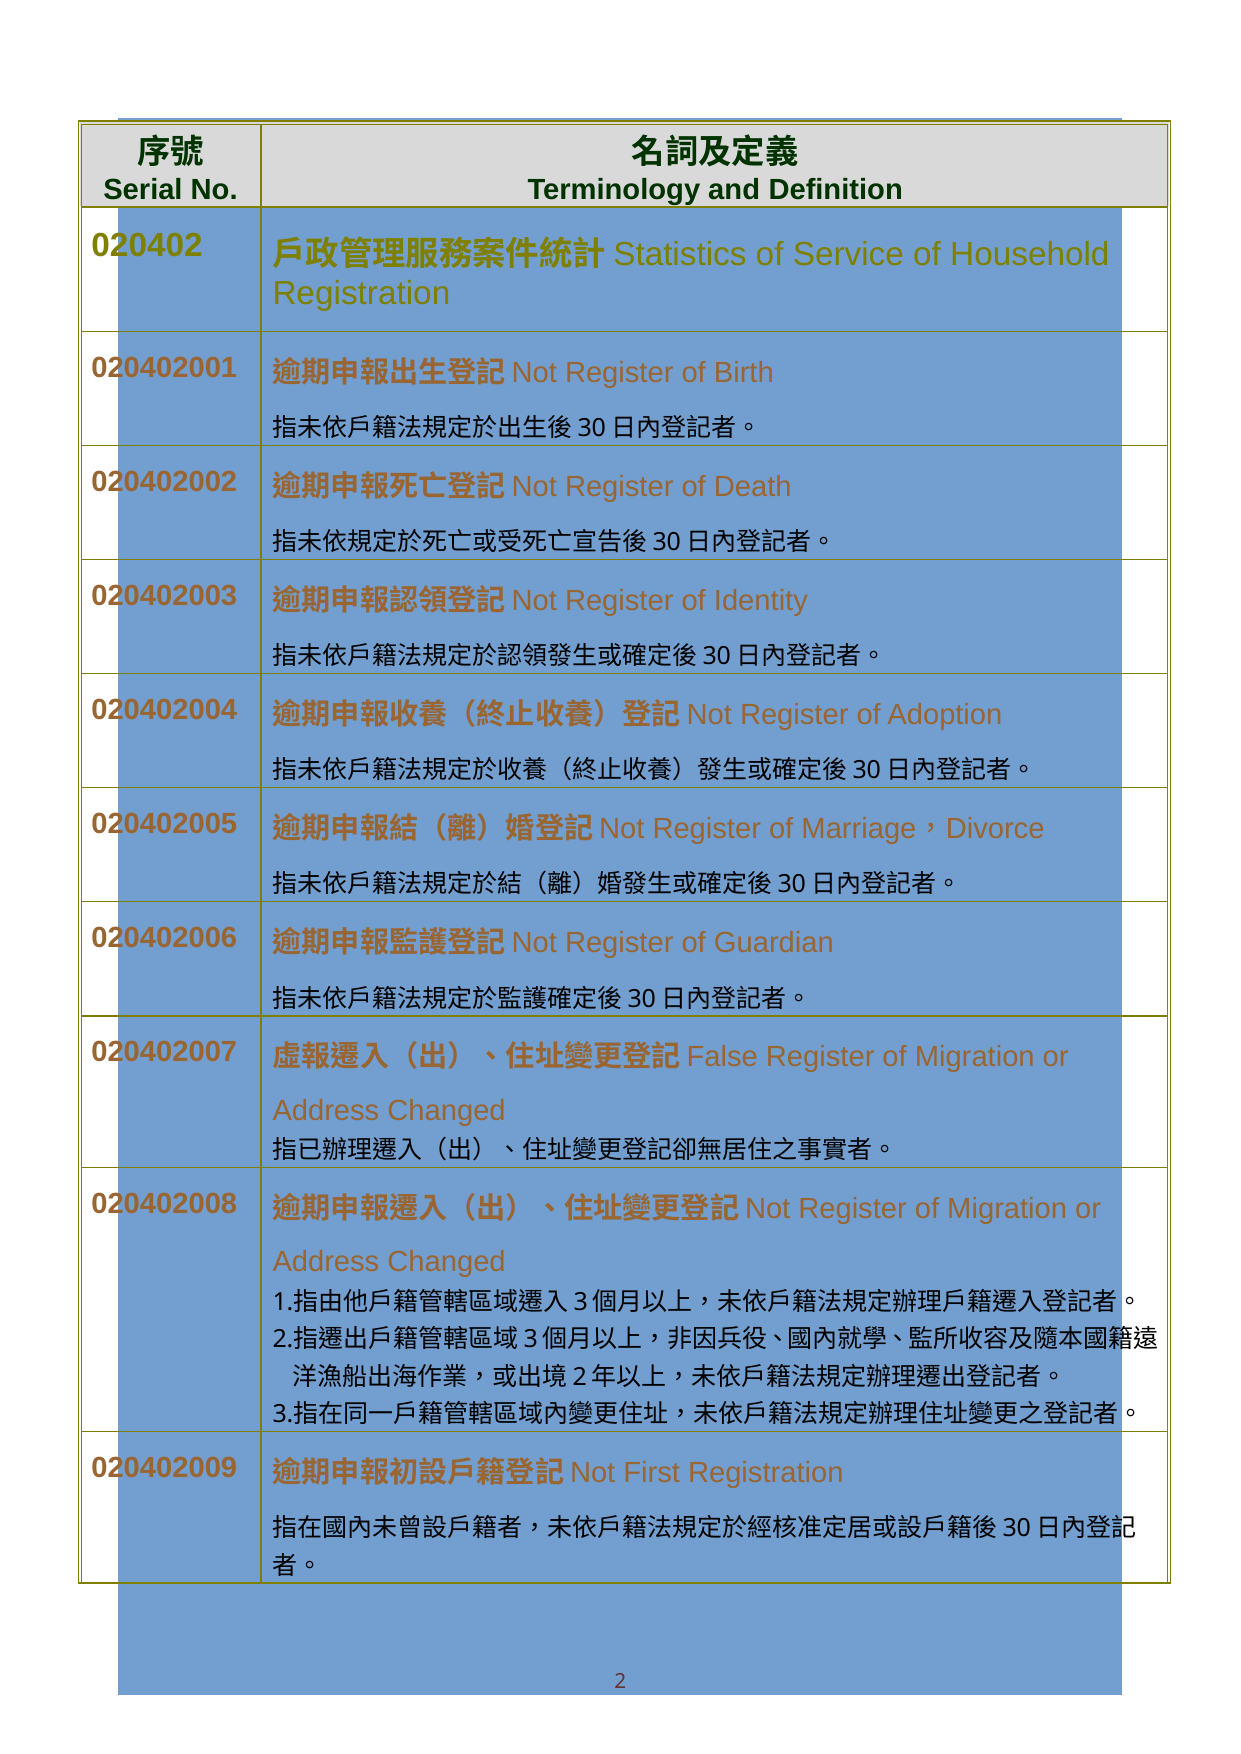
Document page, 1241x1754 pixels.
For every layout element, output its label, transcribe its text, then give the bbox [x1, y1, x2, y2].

table_cell 逾期申報死亡登記Not Register of Death 指未依規定於死亡或受死亡宣告後30日內登記者。 [262, 446, 1167, 559]
table_cell 020402007 [82, 1017, 260, 1166]
table_cell 020402001 [82, 332, 260, 444]
table_cell 020402008 [82, 1168, 260, 1431]
table_cell 020402004 [82, 674, 260, 787]
table_cell 逾期申報出生登記Not Register of Birth 指未依戶籍法規定於出生後30日內登記者。 [262, 332, 1167, 444]
table_cell 逾期申報遷入（出）、住址變更登記Not Register of Migration or Address Changed 1.指由他戶籍管轄區域遷入3個月以上，未依戶籍法規定辦理戶籍遷入登記者。 2.指遷出戶籍管轄區域3個月以上，非因兵役、國內就學、監所收容及隨本國籍遠洋漁船出海作業，或出境2年以上，未依戶籍法規定辦理遷出登記者。 3.指在同一戶籍管轄區域內變更住址，未依戶籍法規定辦理住址變更之登記者。 [262, 1168, 1167, 1431]
table_cell 020402003 [82, 560, 260, 673]
table_cell 020402006 [82, 902, 260, 1015]
table_header 序號 Serial No. [82, 125, 260, 206]
table_cell 020402002 [82, 446, 260, 559]
table_cell 020402009 [82, 1432, 260, 1582]
table_cell 逾期申報結（離）婚登記Not Register of Marriage，Divorce 指未依戶籍法規定於結（離）婚發生或確定後30日內登記者。 [262, 788, 1167, 901]
table_cell 逾期申報監護登記Not Register of Guardian 指未依戶籍法規定於監護確定後30日內登記者。 [262, 902, 1167, 1015]
table_cell 虛報遷入（出）、住址變更登記False Register of Migration or Address Changed 指已辦理遷入（出）、住址變更登記卻無居住之事實者。 [262, 1017, 1167, 1166]
table_cell 逾期申報初設戶籍登記Not First Registration 指在國內未曾設戶籍者，未依戶籍法規定於經核准定居或設戶籍後30日內登記者。 [262, 1432, 1167, 1582]
table_cell 戶政管理服務案件統計 Statistics of Service of Household Registration [262, 208, 1167, 331]
table_header 名詞及定義 Terminology and Definition [262, 125, 1167, 206]
table_cell 逾期申報收養（終止收養）登記Not Register of Adoption 指未依戶籍法規定於收養（終止收養）發生或確定後30日內登記者。 [262, 674, 1167, 787]
table_cell 020402005 [82, 788, 260, 901]
table_cell 逾期申報認領登記Not Register of Identity 指未依戶籍法規定於認領發生或確定後30日內登記者。 [262, 560, 1167, 673]
table_cell 020402 [82, 208, 260, 331]
